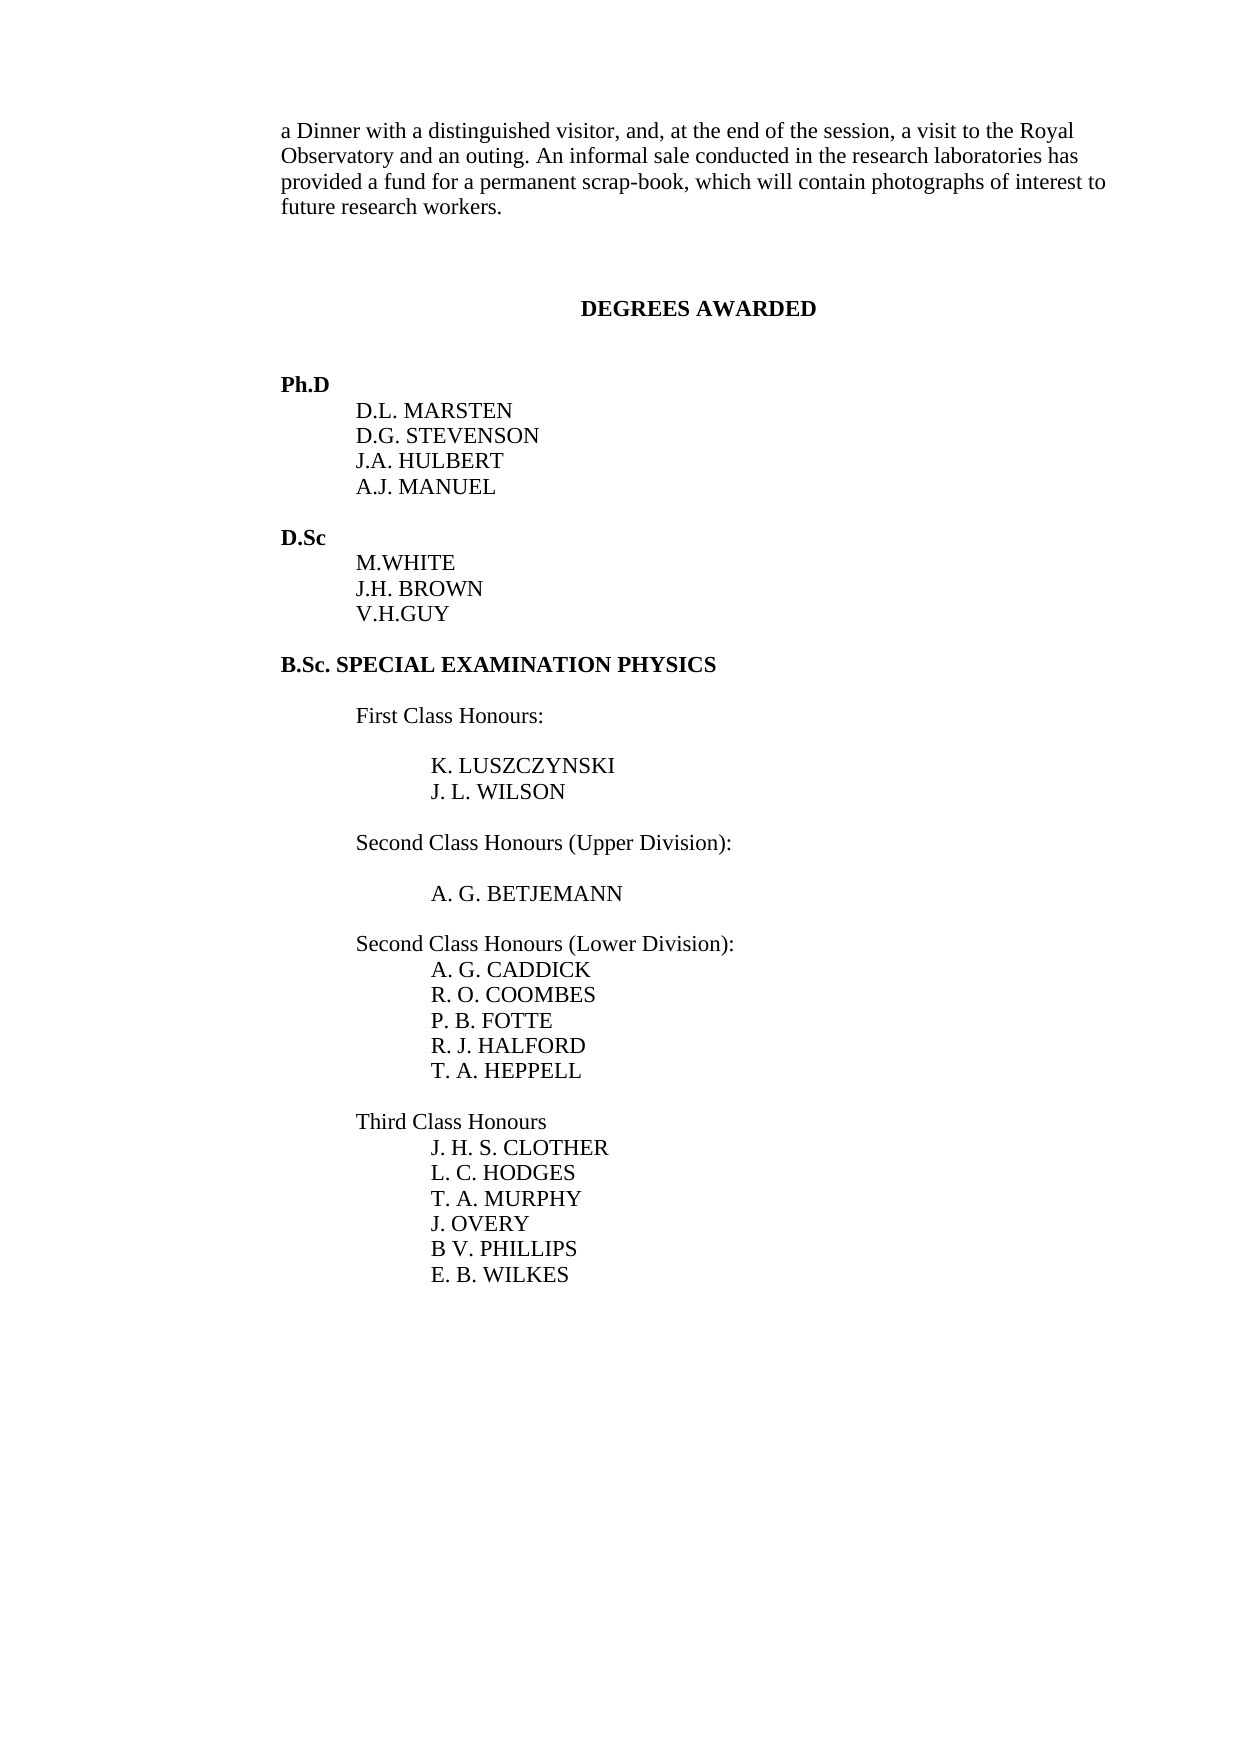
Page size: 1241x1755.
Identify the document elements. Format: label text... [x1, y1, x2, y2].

text Second Class Honours (Lower Division): [356, 931, 1117, 957]
text M.WHITE [356, 550, 1117, 576]
text D.Sc [281, 525, 1117, 550]
text J. H. S. CLOTHER [431, 1135, 1117, 1160]
text T. A. HEPPELL [431, 1058, 1117, 1084]
text A. G. BETJEMANN [431, 881, 1117, 906]
text P. B. FOTTE [431, 1008, 1117, 1033]
text J.H. BROWN [356, 576, 1117, 601]
text D.G. STEVENSON [356, 423, 1117, 448]
text J. OVERY [431, 1211, 1117, 1236]
text V.H.GUY [356, 601, 1117, 626]
text D.L. MARSTEN [356, 398, 1117, 423]
text B.Sc. SPECIAL EXAMINATION PHYSICS [281, 652, 1117, 677]
text T. A. MURPHY [431, 1186, 1117, 1211]
text L. C. HODGES [431, 1160, 1117, 1186]
text A.J. MANUEL [356, 474, 1117, 499]
subtitle Ph.D [281, 372, 1117, 398]
text First Class Honours: [356, 703, 1117, 728]
text E. B. WILKES [431, 1262, 1117, 1287]
text DEGREES AWARDED [281, 296, 1117, 321]
text Second Class Honours (Upper Division): [356, 830, 1117, 855]
text R. O. COOMBES [431, 982, 1117, 1008]
text J.A. HULBERT [356, 448, 1117, 474]
text K. LUSZCZYNSKI [431, 753, 1117, 779]
text Third Class Honours [356, 1109, 1117, 1135]
text R. J. HALFORD [431, 1033, 1117, 1058]
text a Dinner with a distinguished visitor, and, at the end of the session, a visit to the Royal Observatory and an outing. An informal sale conducted in the research laboratories has provided a fund for a permanent scrap-book, which will contain photographs of interest to future research workers. [281, 118, 1117, 220]
text B V. PHILLIPS [431, 1236, 1117, 1262]
text A. G. CADDICK [431, 957, 1117, 982]
text J. L. WILSON [431, 779, 1117, 804]
